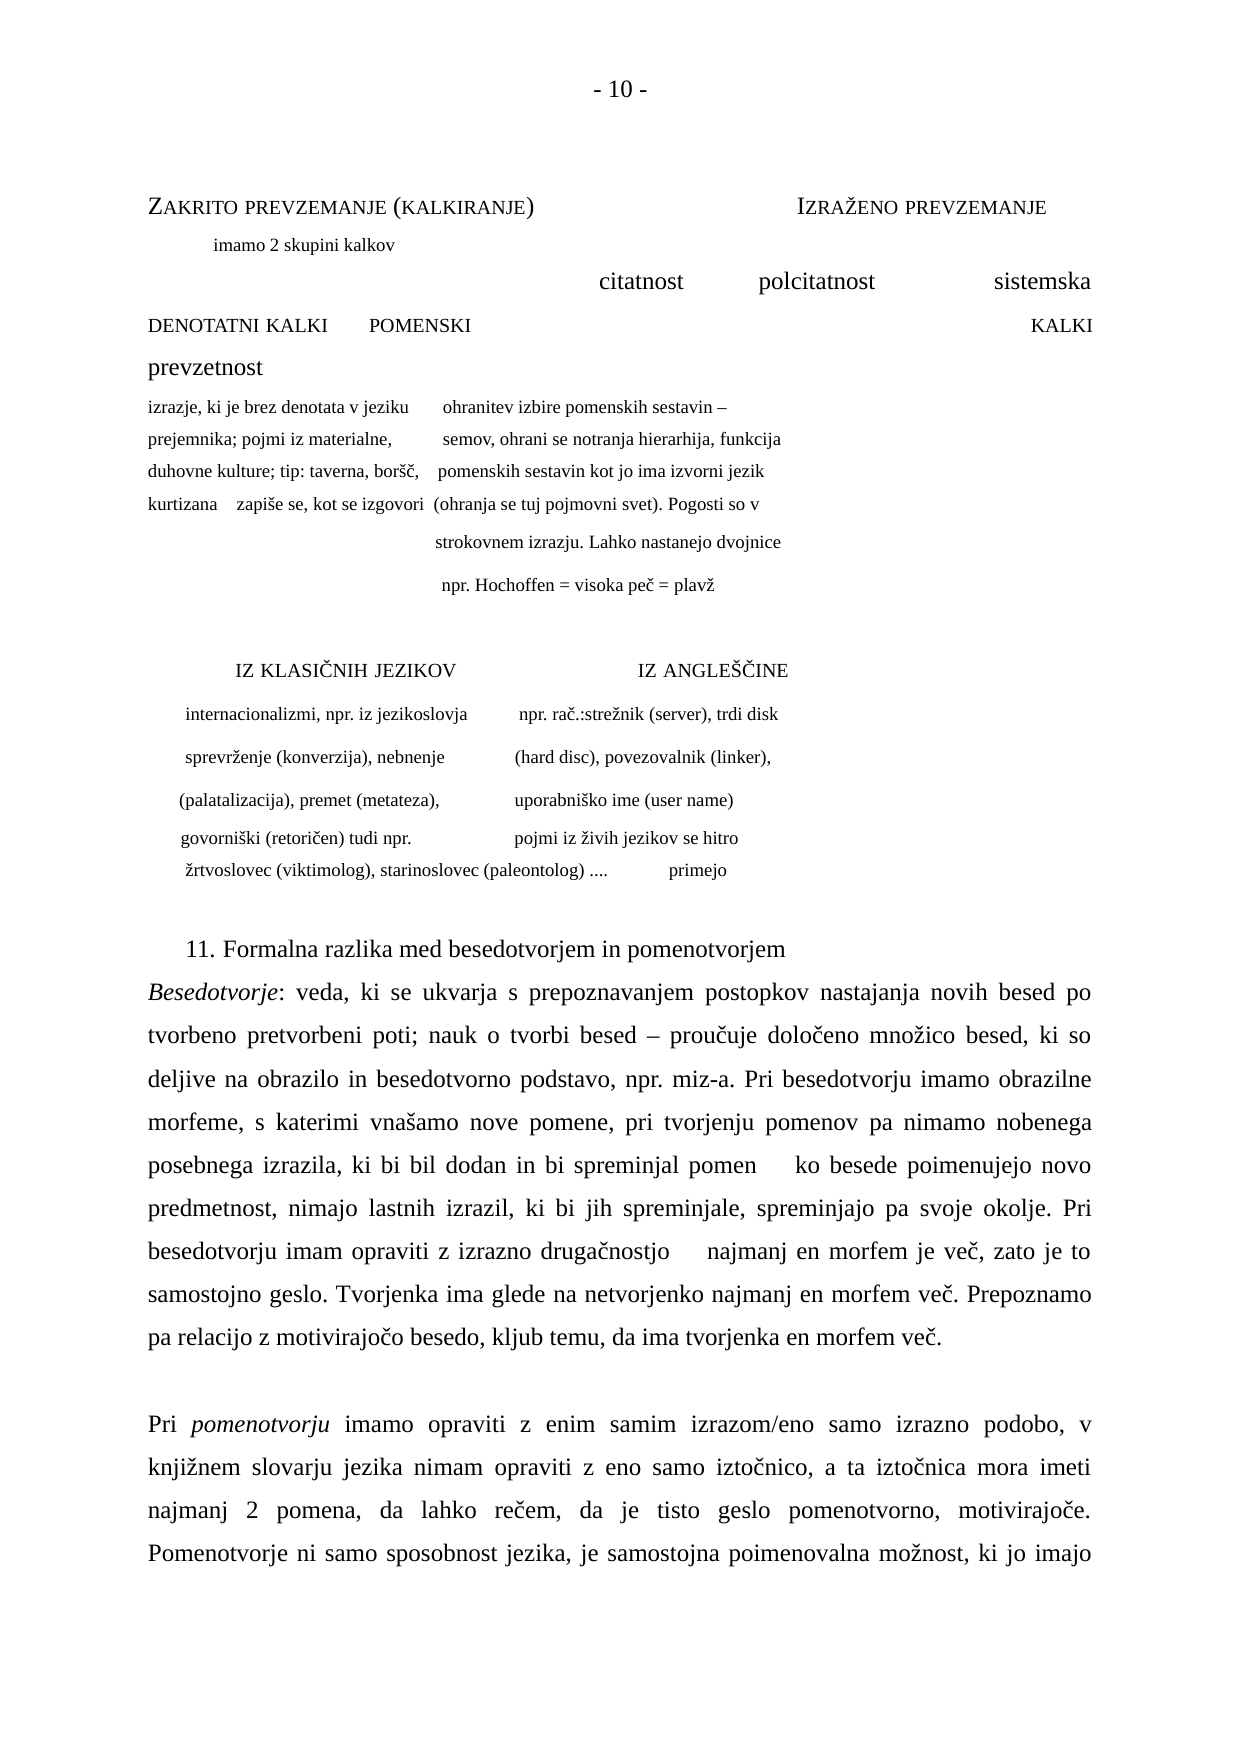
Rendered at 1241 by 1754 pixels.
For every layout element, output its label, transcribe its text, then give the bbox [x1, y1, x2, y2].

text prejemnika; pojmi iz materialne, semov, ohrani se notranja hierarhija, funkcija [148, 428, 1093, 449]
text strokovnem izrazju. Lahko nastanejo dvojnice [148, 525, 1093, 553]
text internacionalizmi, npr. iz jezikoslovja npr. rač.:strežnik (server), trdi disk [148, 697, 1093, 726]
text npr. Hochoffen = visoka peč = plavž [148, 568, 1093, 597]
text sprevrženje (konverzija), nebnenje (hard disc), povezovalnik (linker), [148, 740, 1093, 769]
text kurtizana zapiše se, kot se izgovori (ohranja se tuj pojmovni svet). Pogosti so v [148, 492, 1093, 514]
text Zakrito prevzemanje (kalkiranje) Izraženo prevzemanje [148, 191, 1093, 219]
text govorniški (retoričen) tudi npr. pojmi iz živih jezikov se hitro [148, 827, 1093, 848]
text (palatalizacija), premet (metateza), uporabniško ime (user name)  [148, 783, 1093, 812]
list Formalna razlika med besedotvorjem in pomenotvorjem [185, 934, 1093, 963]
text citatnost polcitatnost sistemska [148, 266, 1093, 295]
text imamo 2 skupini kalkov [148, 234, 1093, 255]
text duhovne kulture; tip: taverna, boršč, pomenskih sestavin kot jo ima izvorni jezik [148, 460, 1093, 482]
text izrazje, ki je brez denotata v jeziku ohranitev izbire pomenskih sestavin – [148, 396, 1093, 417]
text Besedotvorje: veda, ki se ukvarja s prepoznavanjem postopkov nastajanja novih besed po tvorbeno pretvorbeni poti; nauk o tvorbi besed – proučuje določeno množico besed, ki so deljive na obrazilo in besedotvorno podstavo, npr. miz-a. Pri besedotvorju imamo obrazilne morfeme, s katerimi vnašamo nove pomene, pri tvorjenju pomenov pa nimamo nobenega posebnega izrazila, ki bi bil dodan in bi spreminjal pomen  ko besede poimenujejo novo predmetnost, nimajo lastnih izrazil, ki bi jih spreminjale, spreminjajo pa svoje okolje. Pri besedotvorju imam opraviti z izrazno drugačnostjo  najmanj en morfem je več, zato je to samostojno geslo. Tvorjenka ima glede na netvorjenko najmanj en morfem več. Prepoznamo pa relacijo z motivirajočo besedo, kljub temu, da ima tvorjenka en morfem več. [148, 977, 1093, 1351]
text iz klasičnih jezikov iz angleščine [148, 654, 1093, 683]
text žrtvoslovec (viktimolog), starinoslovec (paleontolog) .... primejo [148, 859, 1093, 880]
text Pri pomenotvorju imamo opraviti z enim samim izrazom/eno samo izrazno podobo, v knjižnem slovarju jezika nimam opraviti z eno samo iztočnico, a ta iztočnica mora imeti najmanj 2 pomena, da lahko rečem, da je tisto geslo pomenotvorno, motivirajoče. Pomenotvorje ni samo sposobnost jezika, je samostojna poimenovalna možnost, ki jo imajo [148, 1409, 1093, 1567]
text denotatni kalki pomenski kalki prevzetnost [148, 309, 1093, 381]
